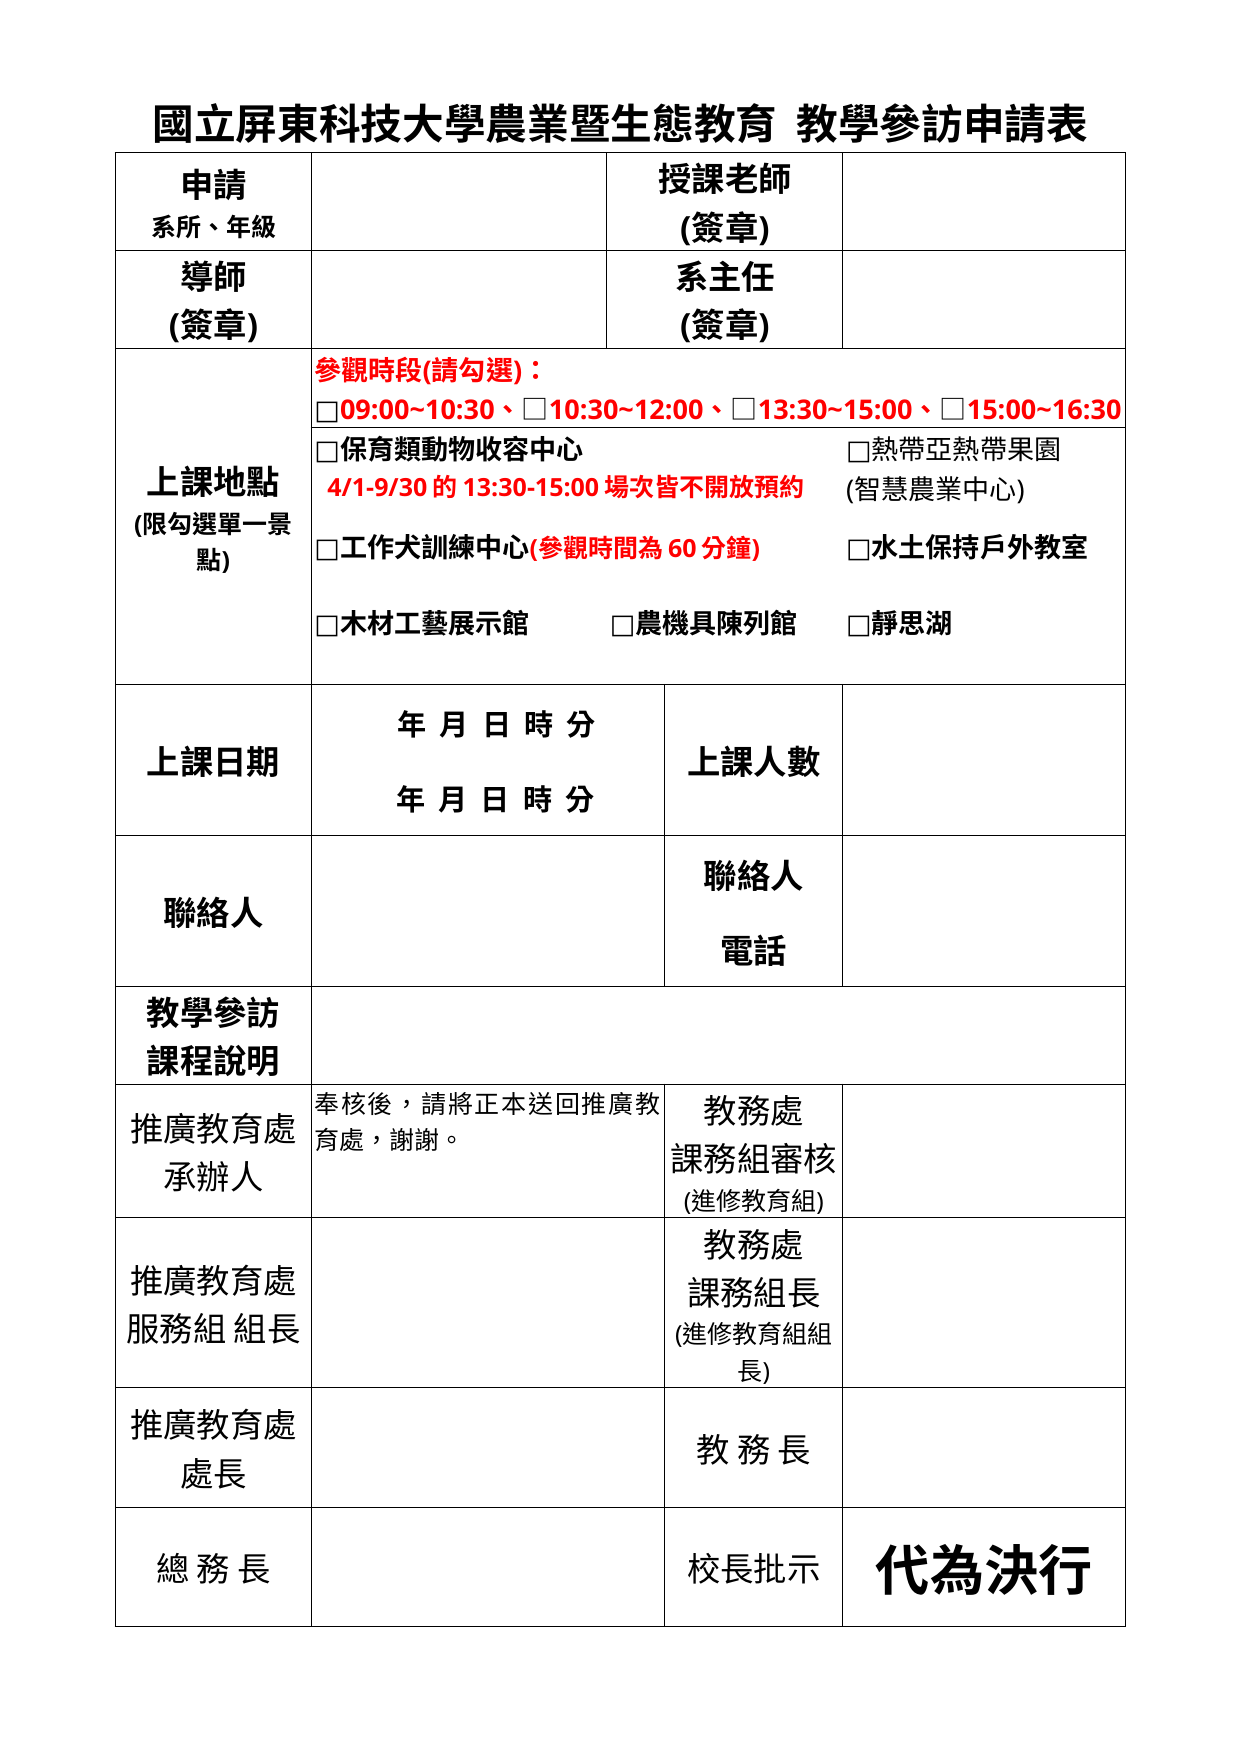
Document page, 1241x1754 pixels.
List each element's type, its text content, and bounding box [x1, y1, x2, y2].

table_cell 聯絡人 電話 [665, 836, 842, 986]
table_cell 教務處 課務組審核 (進修教育組) [665, 1085, 842, 1217]
table_cell [843, 836, 1125, 986]
table_cell □保育類動物收容中心 4/1-9/30的13:30-15:00場次皆不開放預約 [312, 428, 843, 507]
table_cell 年 月 日 時 分 年 月 日 時 分 [312, 685, 664, 835]
table_cell □農機具陳列館 [607, 583, 843, 684]
table_header 申請 系所、年級 [116, 153, 311, 250]
table_cell 參觀時段(請勾選)： □09:00~10:30、□10:30~12:00、□13:30~15:00、□15:00~16:30 [312, 349, 1125, 427]
table_cell □靜思湖 [843, 583, 1125, 684]
table_cell □木材工藝展示館 [312, 583, 607, 684]
table_cell [843, 1388, 1125, 1507]
table_cell [312, 836, 664, 986]
table_cell □熱帶亞熱帶果園 (智慧農業中心) [843, 428, 1125, 507]
table_cell [312, 1218, 664, 1387]
table_cell [843, 1218, 1125, 1387]
table_cell 系主任 (簽章) [607, 251, 842, 347]
table_header 授課老師 (簽章) [607, 153, 842, 250]
table_cell 導師 (簽章) [116, 251, 311, 347]
table_cell [312, 251, 606, 347]
table_cell 代為決行 [843, 1508, 1125, 1626]
table_cell [312, 987, 1125, 1083]
table_cell 奉核後，請將正本送回推廣教育處，謝謝。 [312, 1085, 664, 1217]
table_cell 推廣教育處 處長 [116, 1388, 311, 1507]
table_header [843, 153, 1125, 250]
table_cell 教務處 課務組長 (進修教育組組長) [665, 1218, 842, 1387]
table_cell [843, 685, 1125, 835]
table_cell 校長批示 [665, 1508, 842, 1626]
table_cell 上課地點 (限勾選單一景點) [116, 349, 311, 684]
table_header [312, 153, 606, 250]
table_cell 教學參訪 課程說明 [116, 987, 311, 1083]
table_cell [312, 1388, 664, 1507]
table_cell 聯絡人 [116, 836, 311, 986]
table_cell 上課人數 [665, 685, 842, 835]
text 國立屏東科技大學農業暨生態教育 教學參訪申請表 [75, 89, 1165, 152]
table_cell [843, 1085, 1125, 1217]
table_cell [312, 1508, 664, 1626]
table_cell □水土保持戶外教室 [843, 507, 1125, 583]
table_cell 教 務 長 [665, 1388, 842, 1507]
table_cell 上課日期 [116, 685, 311, 835]
table_cell 推廣教育處 承辦人 [116, 1085, 311, 1217]
table_cell 推廣教育處 服務組 組長 [116, 1218, 311, 1387]
table_cell 總 務 長 [116, 1508, 311, 1626]
table_cell [843, 251, 1125, 347]
table_cell □工作犬訓練中心(參觀時間為60分鐘) [312, 507, 843, 583]
